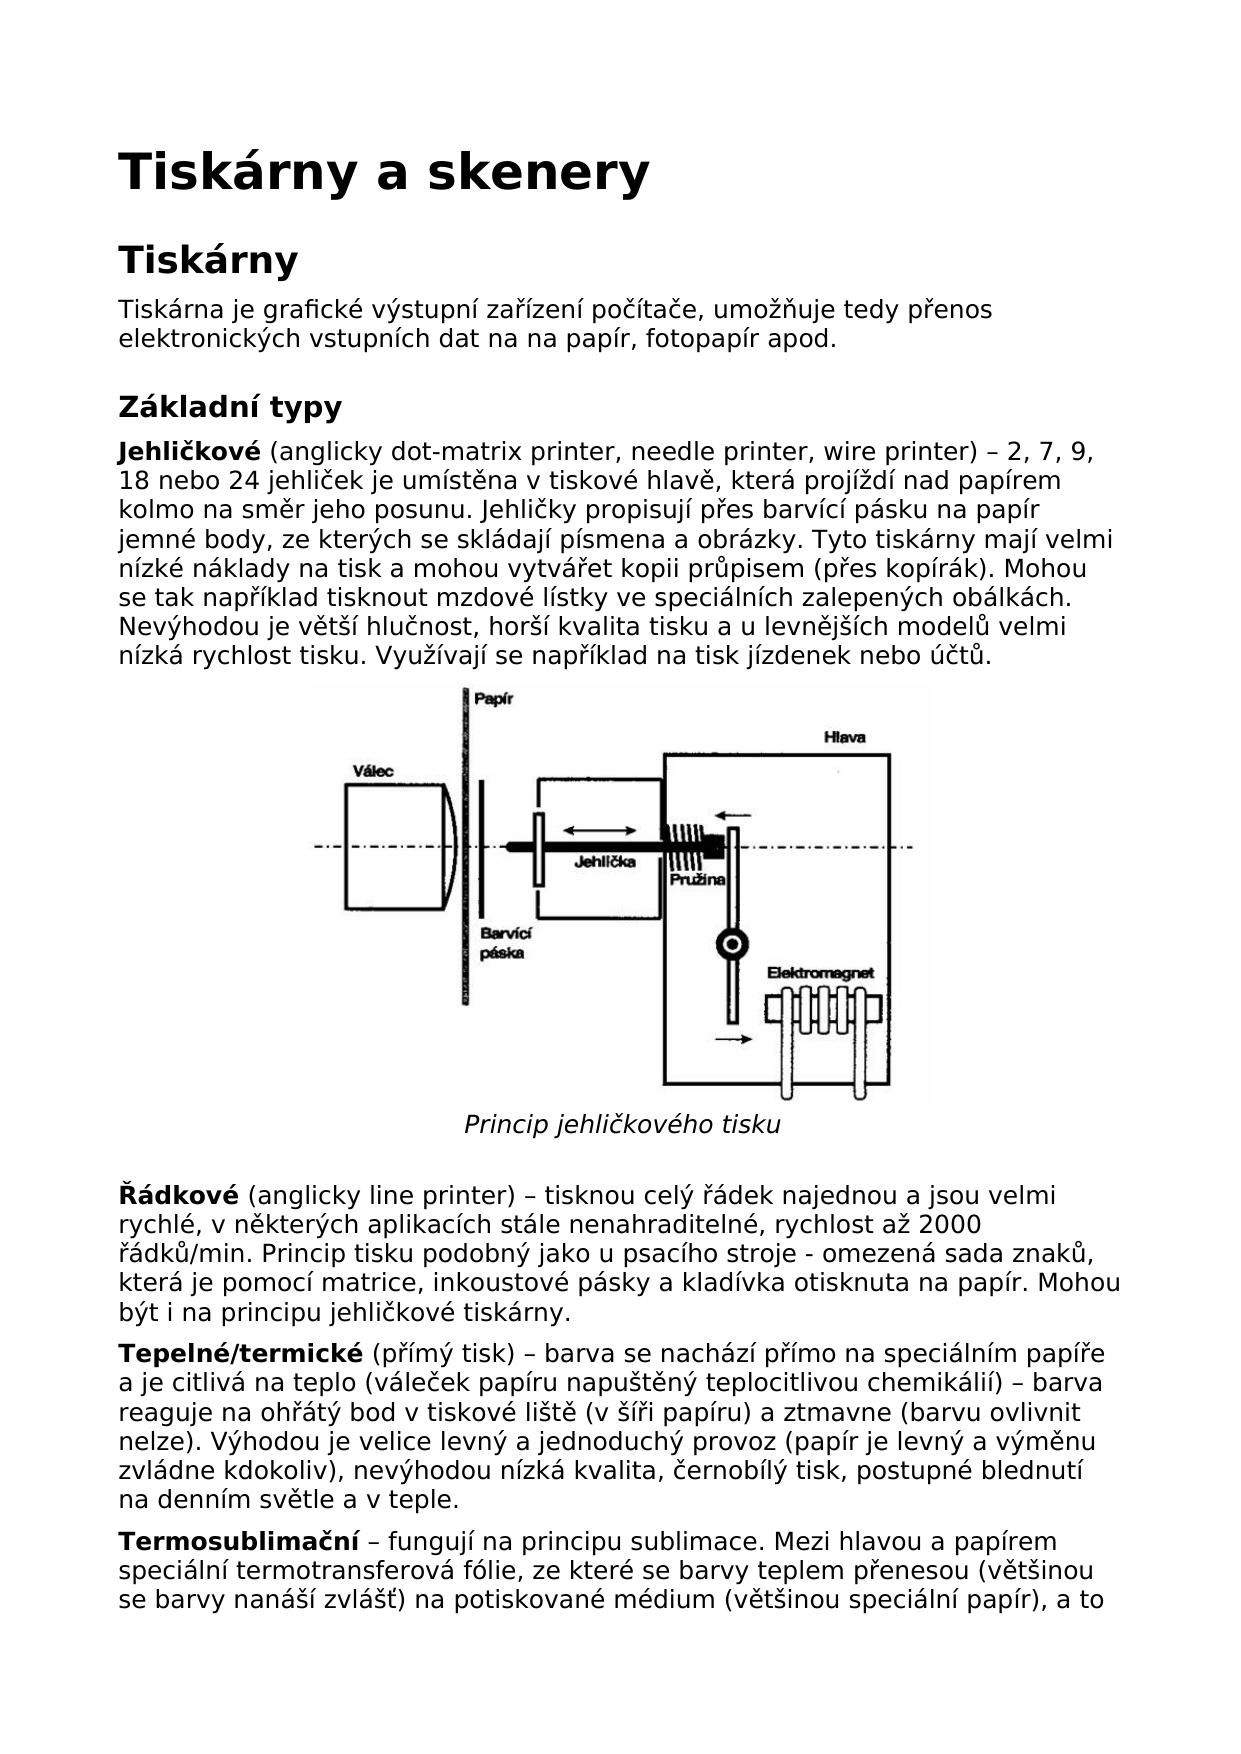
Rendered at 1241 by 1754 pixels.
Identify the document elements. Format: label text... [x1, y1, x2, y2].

picture [307, 683, 933, 1111]
text Princip jehličkového tisku [308, 1111, 933, 1139]
text Tiskárna je grafické výstupní zařízení počítače, umožňuje tedy přenos elektronických vstupních dat na na papír, fotopapír apod. [118, 295, 1122, 353]
subtitle Tiskárny [118, 239, 1122, 282]
subtitle Základní typy [118, 391, 1122, 425]
text Tepelné/termické (přímý tisk) – barva se nachází přímo na speciálním papíře a je citlivá na teplo (váleček papíru napuštěný teplocitlivou chemikálií) – barva reaguje na ohřátý bod v tiskové liště (v šíři papíru) a ztmavne (barvu ovlivnit nelze). Výhodou je velice levný a jednoduchý provoz (papír je levný a výměnu zvládne kdokoliv), nevýhodou nízká kvalita, černobílý tisk, postupné blednutí na denním světle a v teple. [118, 1339, 1122, 1514]
text Termosublimační – fungují na principu sublimace. Mezi hlavou a papírem speciální termotransferová fólie, ze které se barvy teplem přenesou (většinou se barvy nanáší zvlášť) na potiskované médium (většinou speciální papír), a to [118, 1527, 1122, 1614]
text Řádkové (anglicky line printer) – tisknou celý řádek najednou a jsou velmi rychlé, v některých aplikacích stále nenahraditelné, rychlost až 2000 řádků/min. Princip tisku podobný jako u psacího stroje - omezená sada znaků, která je pomocí matrice, inkoustové pásky a kladívka otisknuta na papír. Mohou být i na principu jehličkové tiskárny. [118, 1181, 1122, 1327]
subtitle Tiskárny a skenery [118, 143, 1122, 201]
text Jehličkové (anglicky dot-matrix printer, needle printer, wire printer) – 2, 7, 9, 18 nebo 24 jehliček je umístěna v tiskové hlavě, která projíždí nad papírem kolmo na směr jeho posunu. Jehličky propisují přes barvící pásku na papír jemné body, ze kterých se skládají písmena a obrázky. Tyto tiskárny mají velmi nízké náklady na tisk a mohou vytvářet kopii průpisem (přes kopírák). Mohou se tak například tisknout mzdové lístky ve speciálních zalepených obálkách. Nevýhodou je větší hlučnost, horší kvalita tisku a u levnějších modelů velmi nízká rychlost tisku. Využívají se například na tisk jízdenek nebo účtů. [118, 437, 1122, 671]
